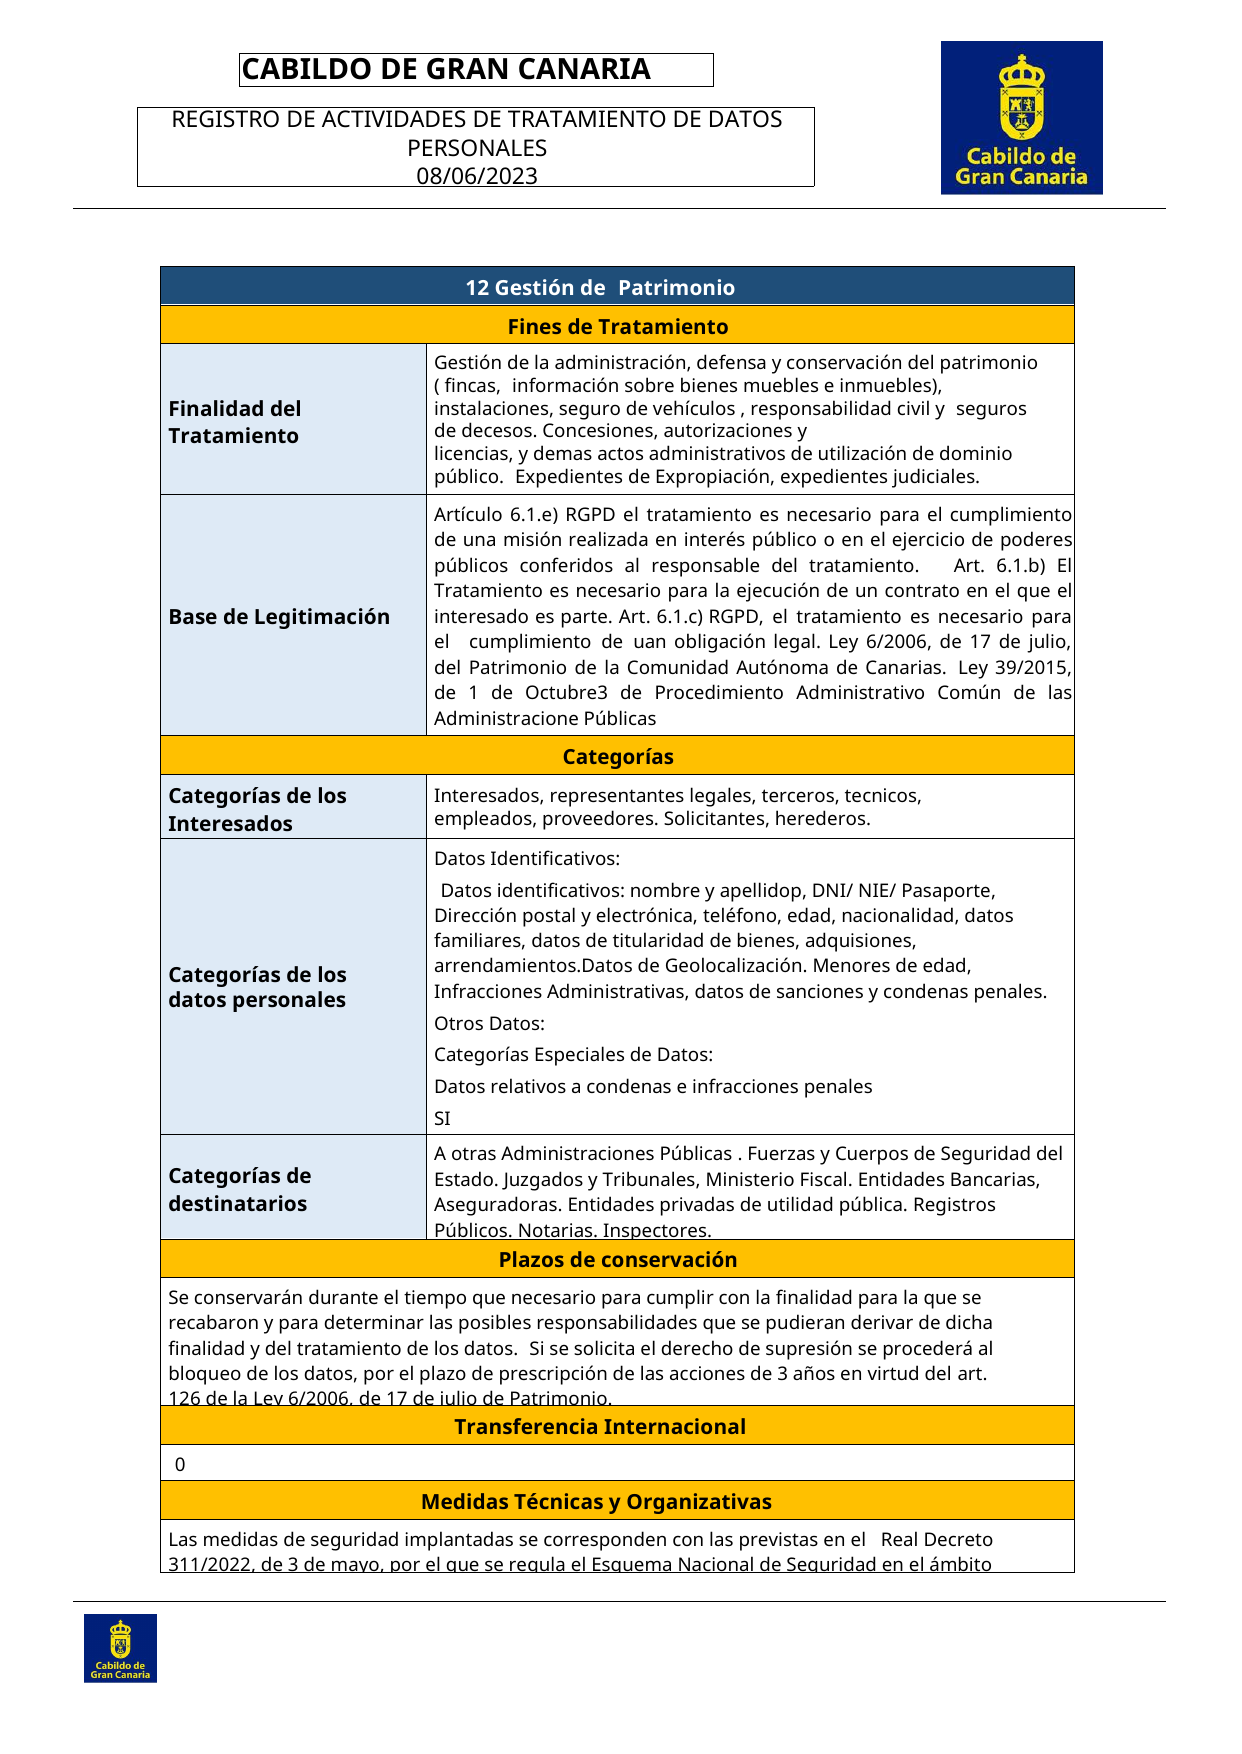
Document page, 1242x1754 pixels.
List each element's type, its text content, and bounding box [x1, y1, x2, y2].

table_cell A otras Administraciones Públicas . Fuerzas y Cuerpos de Seguridad del Estado. Juzgados y Tribunales, Ministerio Fiscal. Entidades Bancarias, Aseguradoras. Entidades privadas de utilidad pública. Registros Públicos. Notarias. Inspectores. [427, 1135, 1074, 1238]
table_cell Fines de Tratamiento [161, 306, 1074, 343]
table_cell Plazos de conservación [161, 1240, 1074, 1277]
table_cell Transferencia Internacional [161, 1406, 1074, 1444]
table_cell Gestión de la administración, defensa y conservación del patrimonio ( fincas, información sobre bienes muebles e inmuebles), instalaciones, seguro de vehículos , responsabilidad civil y seguros de decesos. Concesiones, autorizaciones y licencias, y demas actos administrativos de utilización de dominio público. Expedientes de Expropiación, expedientes judiciales. [427, 344, 1074, 494]
table_cell Se conservarán durante el tiempo que necesario para cumplir con la finalidad para la que se recabaron y para determinar las posibles responsabilidades que se pudieran derivar de dicha finalidad y del tratamiento de los datos. Si se solicita el derecho de supresión se procederá al bloqueo de los datos, por el plazo de prescripción de las acciones de 3 años en virtud del art. 126 de la Ley 6/2006, de 17 de julio de Patrimonio. [161, 1278, 1074, 1405]
table_header 12 Gestión de Patrimonio [161, 267, 1074, 304]
table_cell Categorías [161, 736, 1074, 774]
table_cell Las medidas de seguridad implantadas se corresponden con las previstas en el Real Decreto 311/2022, de 3 de mayo, por el que se regula el Esquema Nacional de Seguridad en el ámbito [161, 1520, 1074, 1572]
table_cell Interesados, representantes legales, terceros, tecnicos, empleados, proveedores. Solicitantes, herederos. [427, 775, 1074, 838]
table_cell Datos Identificativos: Datos identificativos: nombre y apellidop, DNI/ NIE/ Pasaporte, Dirección postal y electrónica, teléfono, edad, nacionalidad, datos familiares, datos de titularidad de bienes, adquisiones, arrendamientos.Datos de Geolocalización. Menores de edad, Infracciones Administrativas, datos de sanciones y condenas penales. Otros Datos: Categorías Especiales de Datos: Datos relativos a condenas e infracciones penales SI [427, 839, 1074, 1134]
picture [84, 1614, 157, 1683]
table_cell Medidas Técnicas y Organizativas [161, 1481, 1074, 1519]
table_cell Finalidad del Tratamiento [161, 344, 426, 494]
table_cell Artículo 6.1.e) RGPD el tratamiento es necesario para el cumplimiento de una misión realizada en interés público o en el ejercicio de poderes públicos conferidos al responsable del tratamiento. Art. 6.1.b) El Tratamiento es necesario para la ejecución de un contrato en el que el interesado es parte. Art. 6.1.c) RGPD, el tratamiento es necesario para el cumplimiento de uan obligación legal. Ley 6/2006, de 17 de julio, del Patrimonio de la Comunidad Autónoma de Canarias. Ley 39/2015, de 1 de Octubre3 de Procedimiento Administrativo Común de las Administracione Públicas [427, 495, 1074, 735]
table_cell Categorías de los Interesados [161, 775, 426, 838]
table_cell Categorías de los datos personales [161, 839, 426, 1134]
table_cell Base de Legitimación [161, 495, 426, 735]
picture [941, 41, 1103, 195]
table_cell Categorías de destinatarios [161, 1135, 426, 1238]
table_cell 0 [161, 1445, 1074, 1480]
